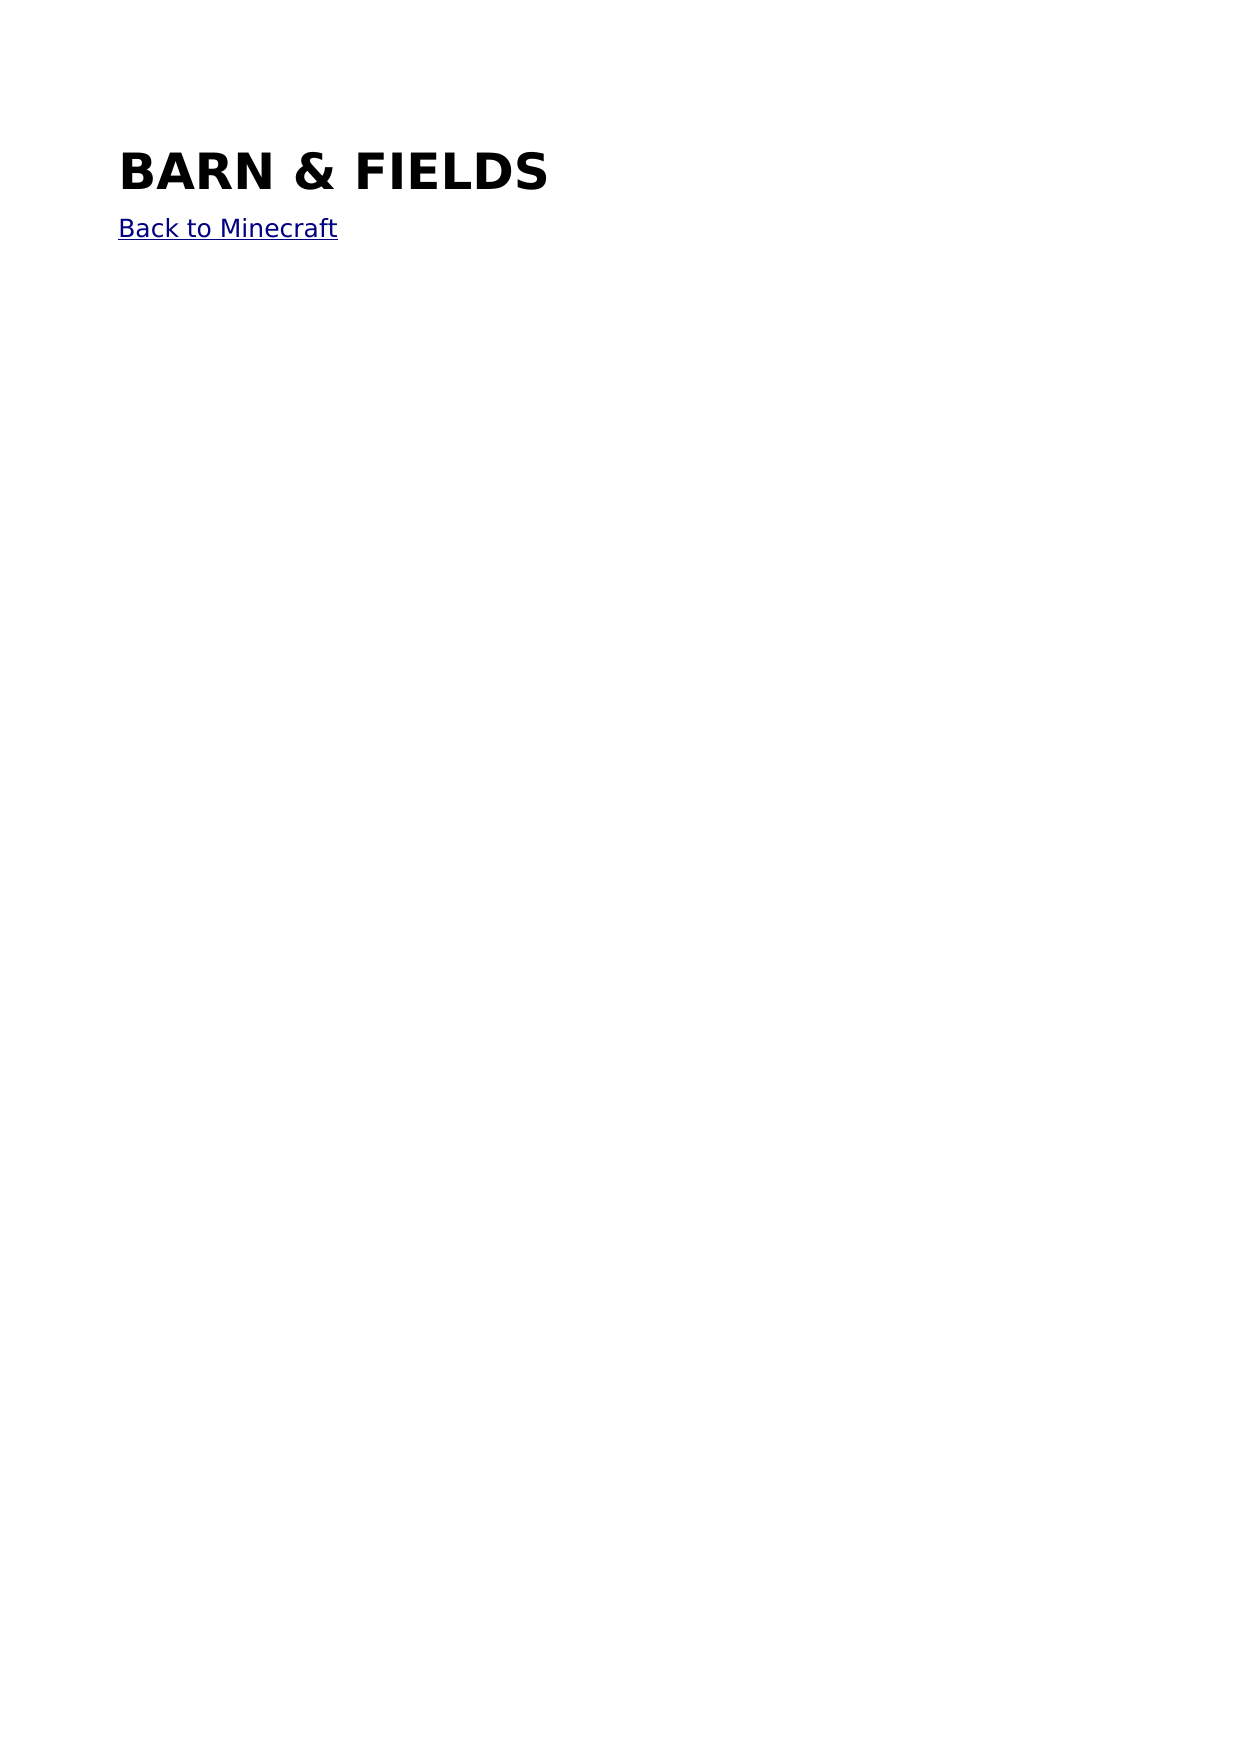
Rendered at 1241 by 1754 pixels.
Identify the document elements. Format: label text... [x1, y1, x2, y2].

subtitle BARN & FIELDS [118, 143, 1122, 201]
text Back to Minecraft [118, 214, 1122, 243]
